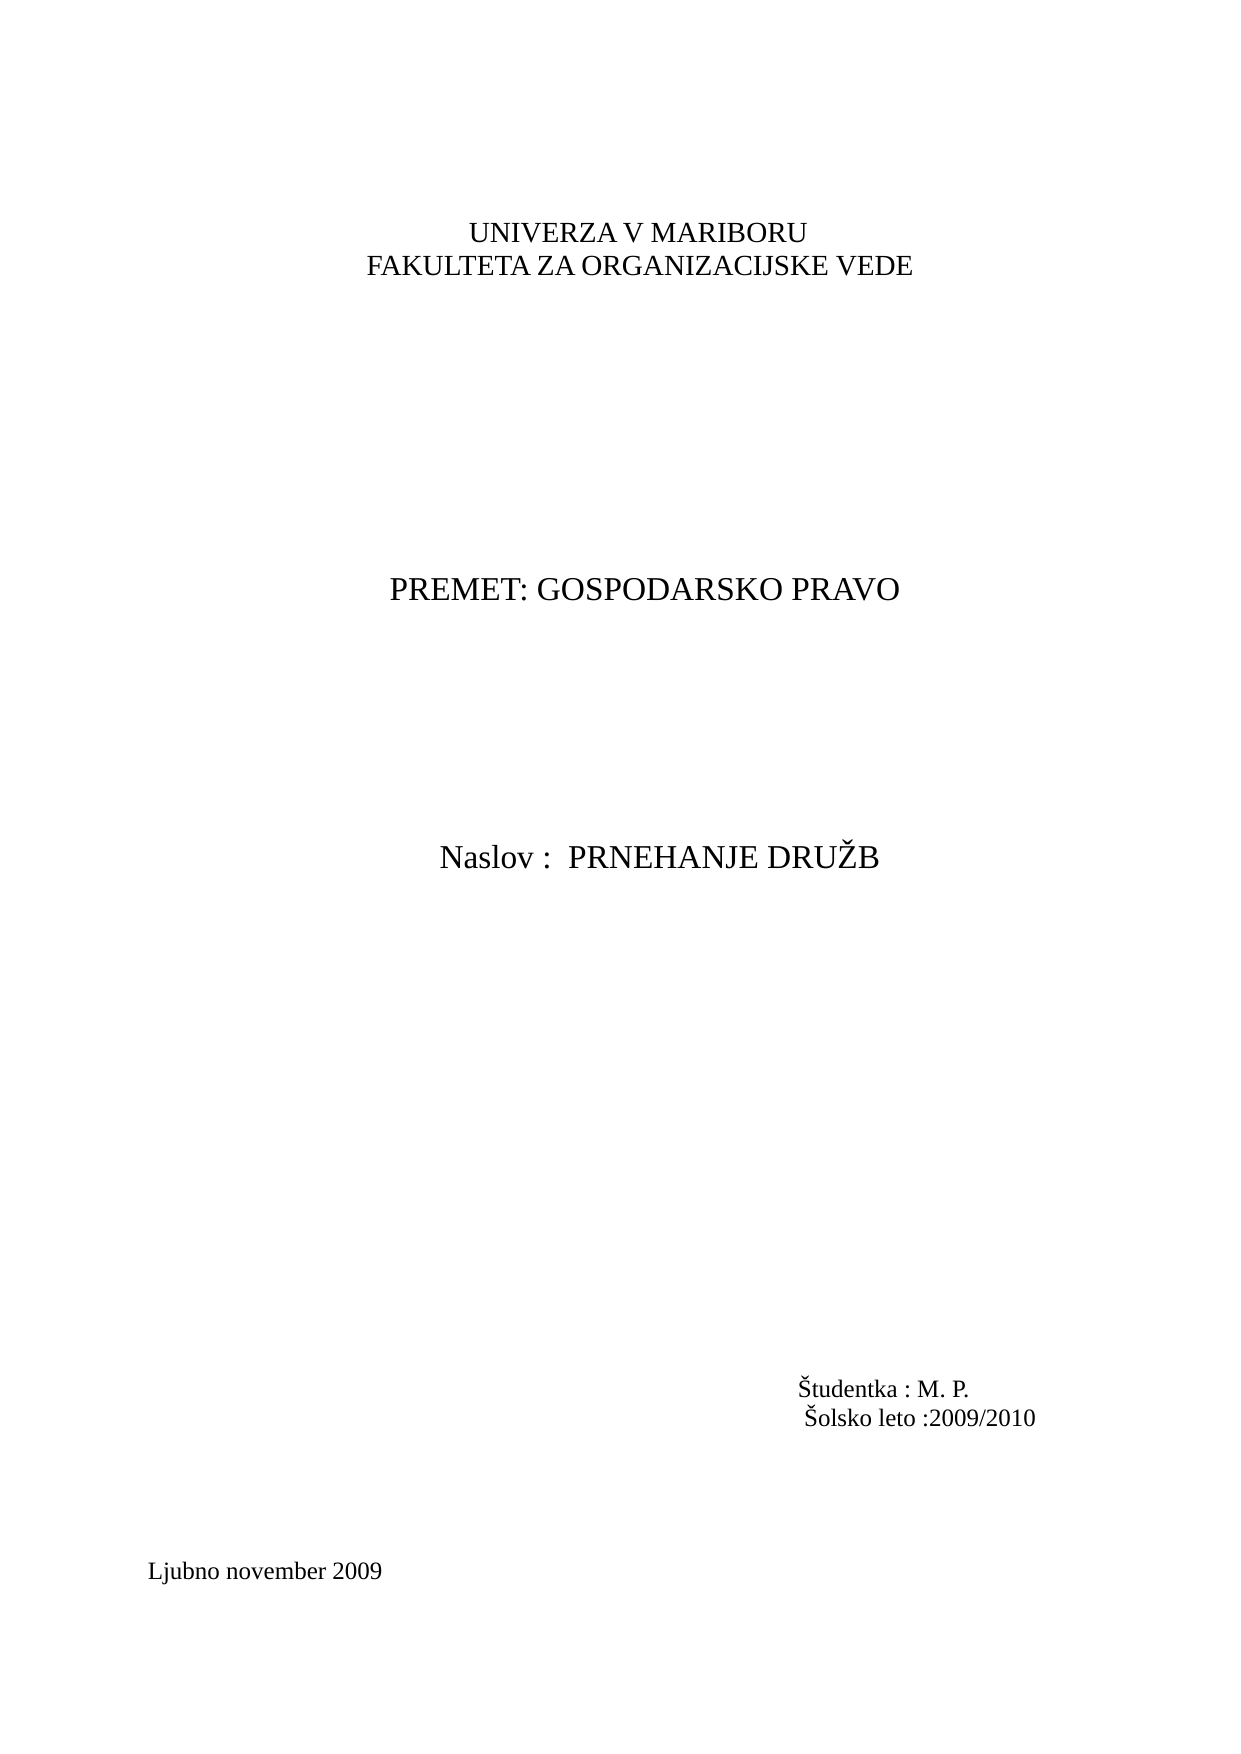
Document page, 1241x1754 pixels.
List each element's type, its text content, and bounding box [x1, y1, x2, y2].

subtitle PREMET: GOSPODARSKO PRAVO [148, 569, 1093, 608]
subtitle UNIVERZA V MARIBORU [148, 215, 1093, 248]
text Študentka : M. P. [148, 1374, 1093, 1403]
text Ljubno november 2009 [148, 1556, 1093, 1585]
text FAKULTETA ZA ORGANIZACIJSKE VEDE [148, 248, 1093, 282]
text Naslov : PRNEHANJE DRUŽB [148, 838, 1093, 876]
text Šolsko leto :2009/2010 [148, 1403, 1093, 1432]
